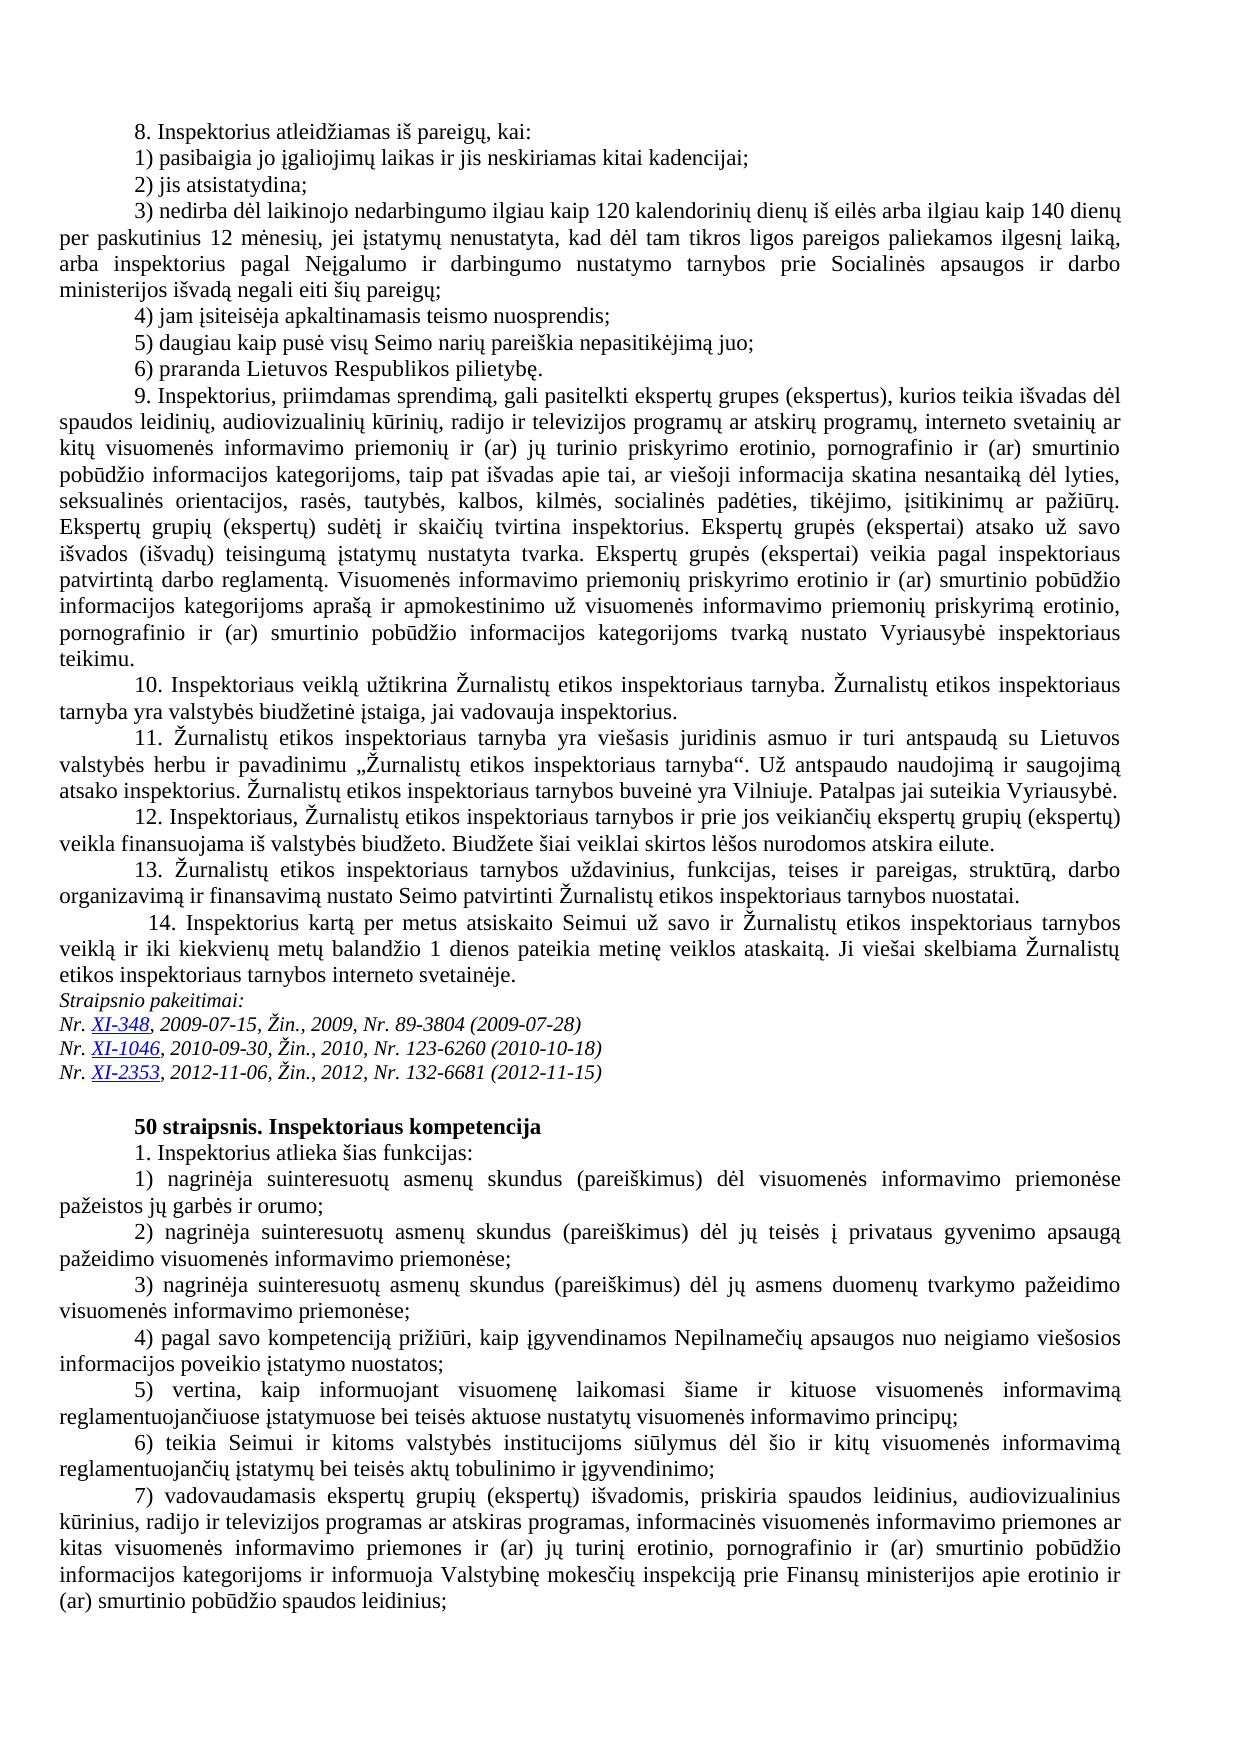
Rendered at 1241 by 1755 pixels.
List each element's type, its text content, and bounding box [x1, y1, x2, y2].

text 1. Inspektorius atlieka šias funkcijas: [59, 1139, 1122, 1166]
text 14. Inspektorius kartą per metus atsiskaito Seimui už savo ir Žurnalistų etikos inspektoriaus tarnybos veiklą ir iki kiekvienų metų balandžio 1 dienos pateikia metinę veiklos ataskaitą. Ji viešai skelbiama Žurnalistų etikos inspektoriaus tarnybos interneto svetainėje. [59, 909, 1122, 988]
text Nr. XI-1046, 2010-09-30, Žin., 2010, Nr. 123-6260 (2010-10-18) [59, 1036, 1122, 1060]
text 12. Inspektoriaus, Žurnalistų etikos inspektoriaus tarnybos ir prie jos veikiančių ekspertų grupių (ekspertų) veikla finansuojama iš valstybės biudžeto. Biudžete šiai veiklai skirtos lėšos nurodomos atskira eilute. [59, 803, 1122, 856]
text 6) teikia Seimui ir kitoms valstybės institucijoms siūlymus dėl šio ir kitų visuomenės informavimą reglamentuojančių įstatymų bei teisės aktų tobulinimo ir įgyvendinimo; [59, 1429, 1122, 1482]
text 1) pasibaigia jo įgaliojimų laikas ir jis neskiriamas kitai kadencijai; [59, 144, 1122, 171]
text Nr. XI-348, 2009-07-15, Žin., 2009, Nr. 89-3804 (2009-07-28) [59, 1012, 1122, 1036]
text 9. Inspektorius, priimdamas sprendimą, gali pasitelkti ekspertų grupes (ekspertus), kurios teikia išvadas dėl spaudos leidinių, audiovizualinių kūrinių, radijo ir televizijos programų ar atskirų programų, interneto svetainių ar kitų visuomenės informavimo priemonių ir (ar) jų turinio priskyrimo erotinio, pornografinio ir (ar) smurtinio pobūdžio informacijos kategorijoms, taip pat išvadas apie tai, ar viešoji informacija skatina nesantaiką dėl lyties, seksualinės orientacijos, rasės, tautybės, kalbos, kilmės, socialinės padėties, tikėjimo, įsitikinimų ar pažiūrų. Ekspertų grupių (ekspertų) sudėtį ir skaičių tvirtina inspektorius. Ekspertų grupės (ekspertai) atsako už savo išvados (išvadų) teisingumą įstatymų nustatyta tvarka. Ekspertų grupės (ekspertai) veikia pagal inspektoriaus patvirtintą darbo reglamentą. Visuomenės informavimo priemonių priskyrimo erotinio ir (ar) smurtinio pobūdžio informacijos kategorijoms aprašą ir apmokestinimo už visuomenės informavimo priemonių priskyrimą erotinio, pornografinio ir (ar) smurtinio pobūdžio informacijos kategorijoms tvarką nustato Vyriausybė inspektoriaus teikimu. [59, 382, 1122, 672]
text Nr. XI-2353, 2012-11-06, Žin., 2012, Nr. 132-6681 (2012-11-15) [59, 1060, 1122, 1084]
text 3) nedirba dėl laikinojo nedarbingumo ilgiau kaip 120 kalendorinių dienų iš eilės arba ilgiau kaip 140 dienų per paskutinius 12 mėnesių, jei įstatymų nenustatyta, kad dėl tam tikros ligos pareigos paliekamos ilgesnį laiką, arba inspektorius pagal Neįgalumo ir darbingumo nustatymo tarnybos prie Socialinės apsaugos ir darbo ministerijos išvadą negali eiti šių pareigų; [59, 197, 1122, 303]
text 50 straipsnis. Inspektoriaus kompetencija [59, 1113, 1122, 1139]
text 4) jam įsiteisėja apkaltinamasis teismo nuosprendis; [59, 303, 1122, 329]
text 5) daugiau kaip pusė visų Seimo narių pareiškia nepasitikėjimą juo; [59, 329, 1122, 355]
text 2) jis atsistatydina; [59, 171, 1122, 197]
text 7) vadovaudamasis ekspertų grupių (ekspertų) išvadomis, priskiria spaudos leidinius, audiovizualinius kūrinius, radijo ir televizijos programas ar atskiras programas, informacinės visuomenės informavimo priemones ar kitas visuomenės informavimo priemones ir (ar) jų turinį erotinio, pornografinio ir (ar) smurtinio pobūdžio informacijos kategorijoms ir informuoja Valstybinę mokesčių inspekciją prie Finansų ministerijos apie erotinio ir (ar) smurtinio pobūdžio spaudos leidinius; [59, 1482, 1122, 1613]
text 10. Inspektoriaus veiklą užtikrina Žurnalistų etikos inspektoriaus tarnyba. Žurnalistų etikos inspektoriaus tarnyba yra valstybės biudžetinė įstaiga, jai vadovauja inspektorius. [59, 672, 1122, 724]
text 2) nagrinėja suinteresuotų asmenų skundus (pareiškimus) dėl jų teisės į privataus gyvenimo apsaugą pažeidimo visuomenės informavimo priemonėse; [59, 1218, 1122, 1271]
text 5) vertina, kaip informuojant visuomenę laikomasi šiame ir kituose visuomenės informavimą reglamentuojančiuose įstatymuose bei teisės aktuose nustatytų visuomenės informavimo principų; [59, 1376, 1122, 1429]
text 4) pagal savo kompetenciją prižiūri, kaip įgyvendinamos Nepilnamečių apsaugos nuo neigiamo viešosios informacijos poveikio įstatymo nuostatos; [59, 1324, 1122, 1376]
text Straipsnio pakeitimai: [59, 988, 1122, 1012]
text 11. Žurnalistų etikos inspektoriaus tarnyba yra viešasis juridinis asmuo ir turi antspaudą su Lietuvos valstybės herbu ir pavadinimu „Žurnalistų etikos inspektoriaus tarnyba“. Už antspaudo naudojimą ir saugojimą atsako inspektorius. Žurnalistų etikos inspektoriaus tarnybos buveinė yra Vilniuje. Patalpas jai suteikia Vyriausybė. [59, 724, 1122, 803]
text 8. Inspektorius atleidžiamas iš pareigų, kai: [59, 118, 1122, 144]
text 6) praranda Lietuvos Respublikos pilietybę. [59, 355, 1122, 382]
text 13. Žurnalistų etikos inspektoriaus tarnybos uždavinius, funkcijas, teises ir pareigas, struktūrą, darbo organizavimą ir finansavimą nustato Seimo patvirtinti Žurnalistų etikos inspektoriaus tarnybos nuostatai. [59, 856, 1122, 909]
text 1) nagrinėja suinteresuotų asmenų skundus (pareiškimus) dėl visuomenės informavimo priemonėse pažeistos jų garbės ir orumo; [59, 1166, 1122, 1218]
text 3) nagrinėja suinteresuotų asmenų skundus (pareiškimus) dėl jų asmens duomenų tvarkymo pažeidimo visuomenės informavimo priemonėse; [59, 1271, 1122, 1324]
